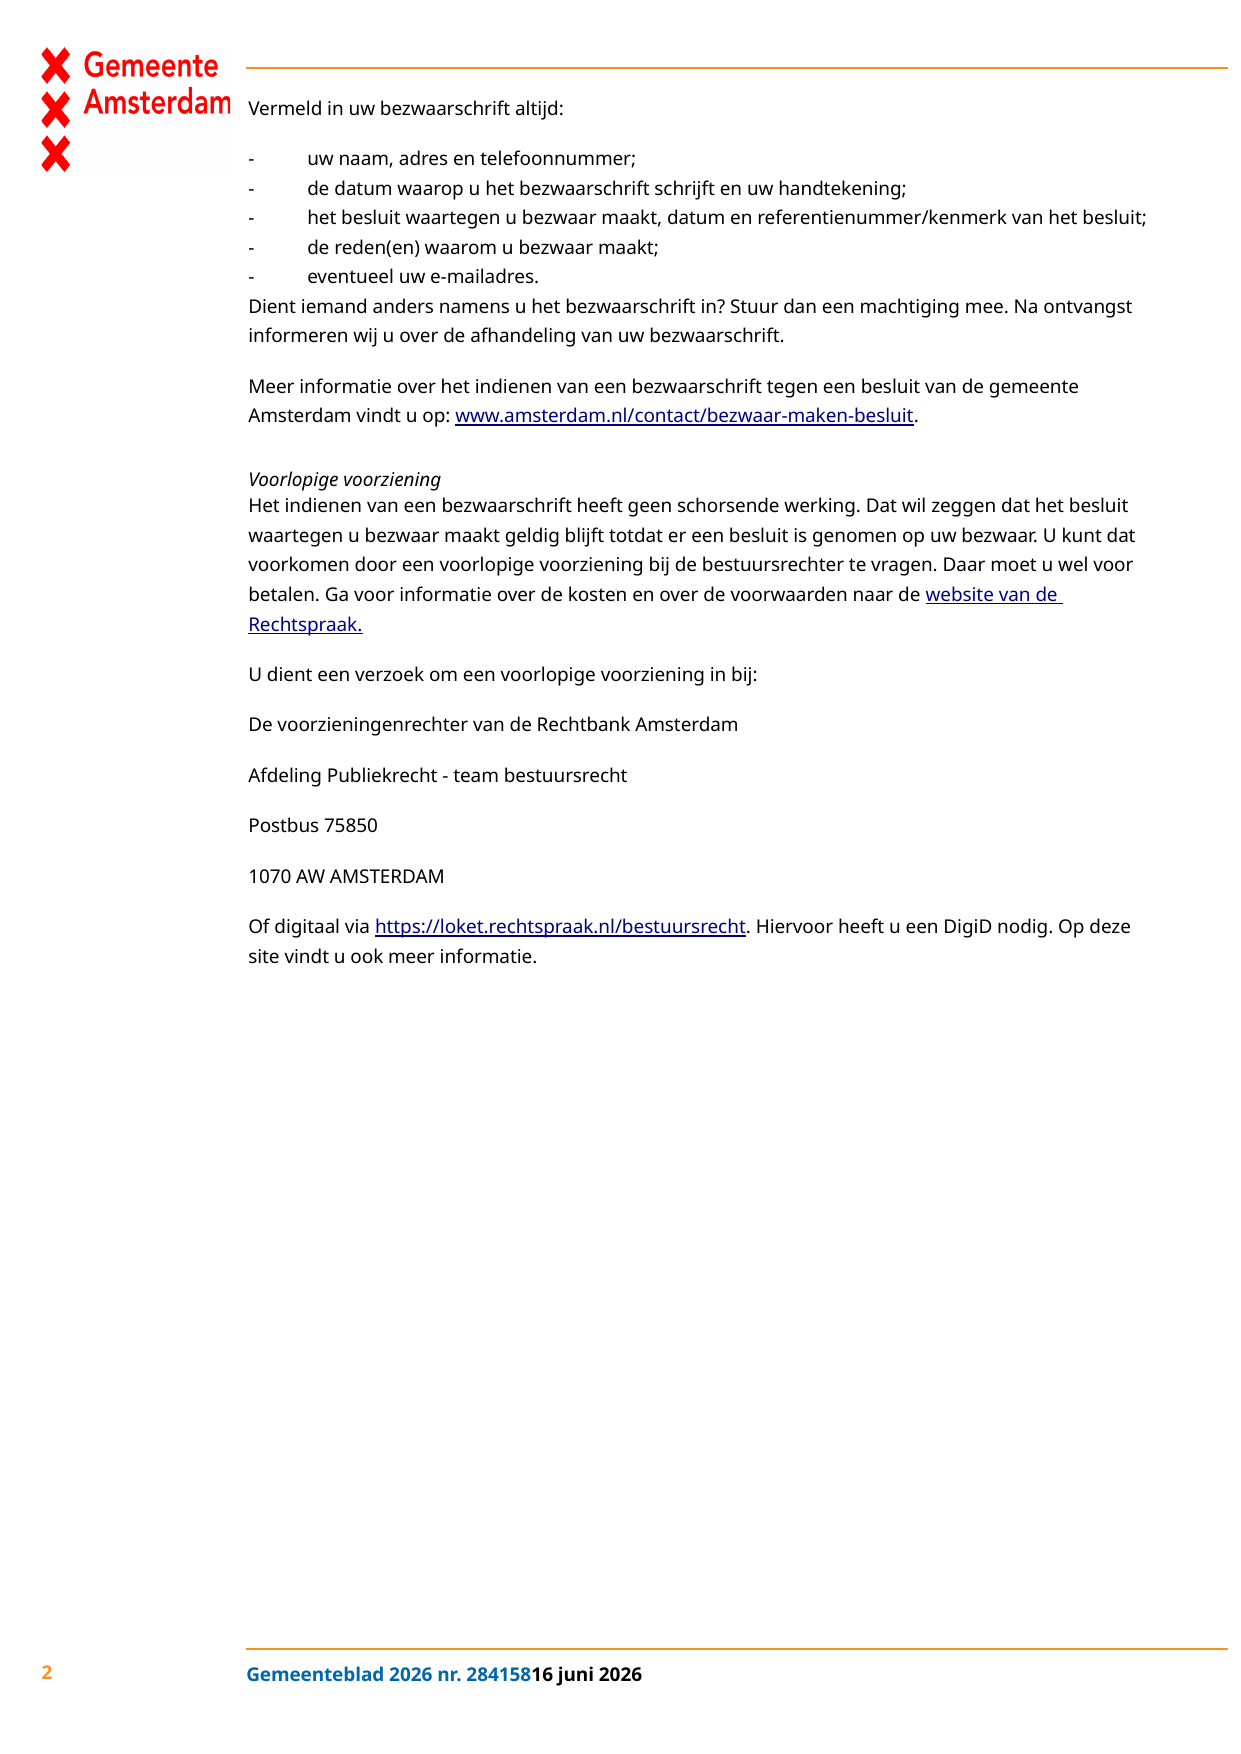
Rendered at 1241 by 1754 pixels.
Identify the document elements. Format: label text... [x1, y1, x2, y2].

text Of digitaal via https://loket.rechtspraak.nl/bestuursrecht. Hiervoor heeft u een DigiD nodig. Op deze site vindt u ook meer informatie. [248, 913, 1152, 968]
text U dient een verzoek om een voorlopige voorziening in bij: [248, 661, 1152, 687]
picture [41, 47, 231, 172]
text Het indienen van een bezwaarschrift heeft geen schorsende werking. Dat wil zeggen dat het besluit waartegen u bezwaar maakt geldig blijft totdat er een besluit is genomen op uw bezwaar. U kunt dat voorkomen door een voorlopige voorziening bij de bestuursrechter te vragen. Daar moet u wel voor betalen. Ga voor informatie over de kosten en over de voorwaarden naar de website van de Rechtspraak. [248, 492, 1152, 636]
list de datum waarop u het bezwaarschrift schrijft en uw handtekening; [248, 175, 1152, 201]
text Meer informatie over het indienen van een bezwaarschrift tegen een besluit van de gemeente Amsterdam vindt u op: www.amsterdam.nl/contact/bezwaar-maken-besluit. [248, 373, 1152, 428]
text 1070 AW AMSTERDAM [248, 863, 1152, 888]
text Postbus 75850 [248, 812, 1152, 838]
list eventueel uw e-mailadres. [248, 263, 1152, 289]
text De voorzieningenrechter van de Rechtbank Amsterdam [248, 712, 1152, 737]
list het besluit waartegen u bezwaar maakt, datum en referentienummer/kenmerk van het besluit; [248, 204, 1152, 230]
list uw naam, adres en telefoonnummer; [248, 145, 1152, 171]
text Vermeld in uw bezwaarschrift altijd: [248, 95, 1152, 121]
text Dient iemand anders namens u het bezwaarschrift in? Stuur dan een machtiging mee. Na ontvangst informeren wij u over de afhandeling van uw bezwaarschrift. [248, 293, 1152, 348]
text Afdeling Publiekrecht - team bestuursrecht [248, 762, 1152, 788]
text Voorlopige voorziening [248, 467, 1152, 492]
list de reden(en) waarom u bezwaar maakt; [248, 234, 1152, 260]
